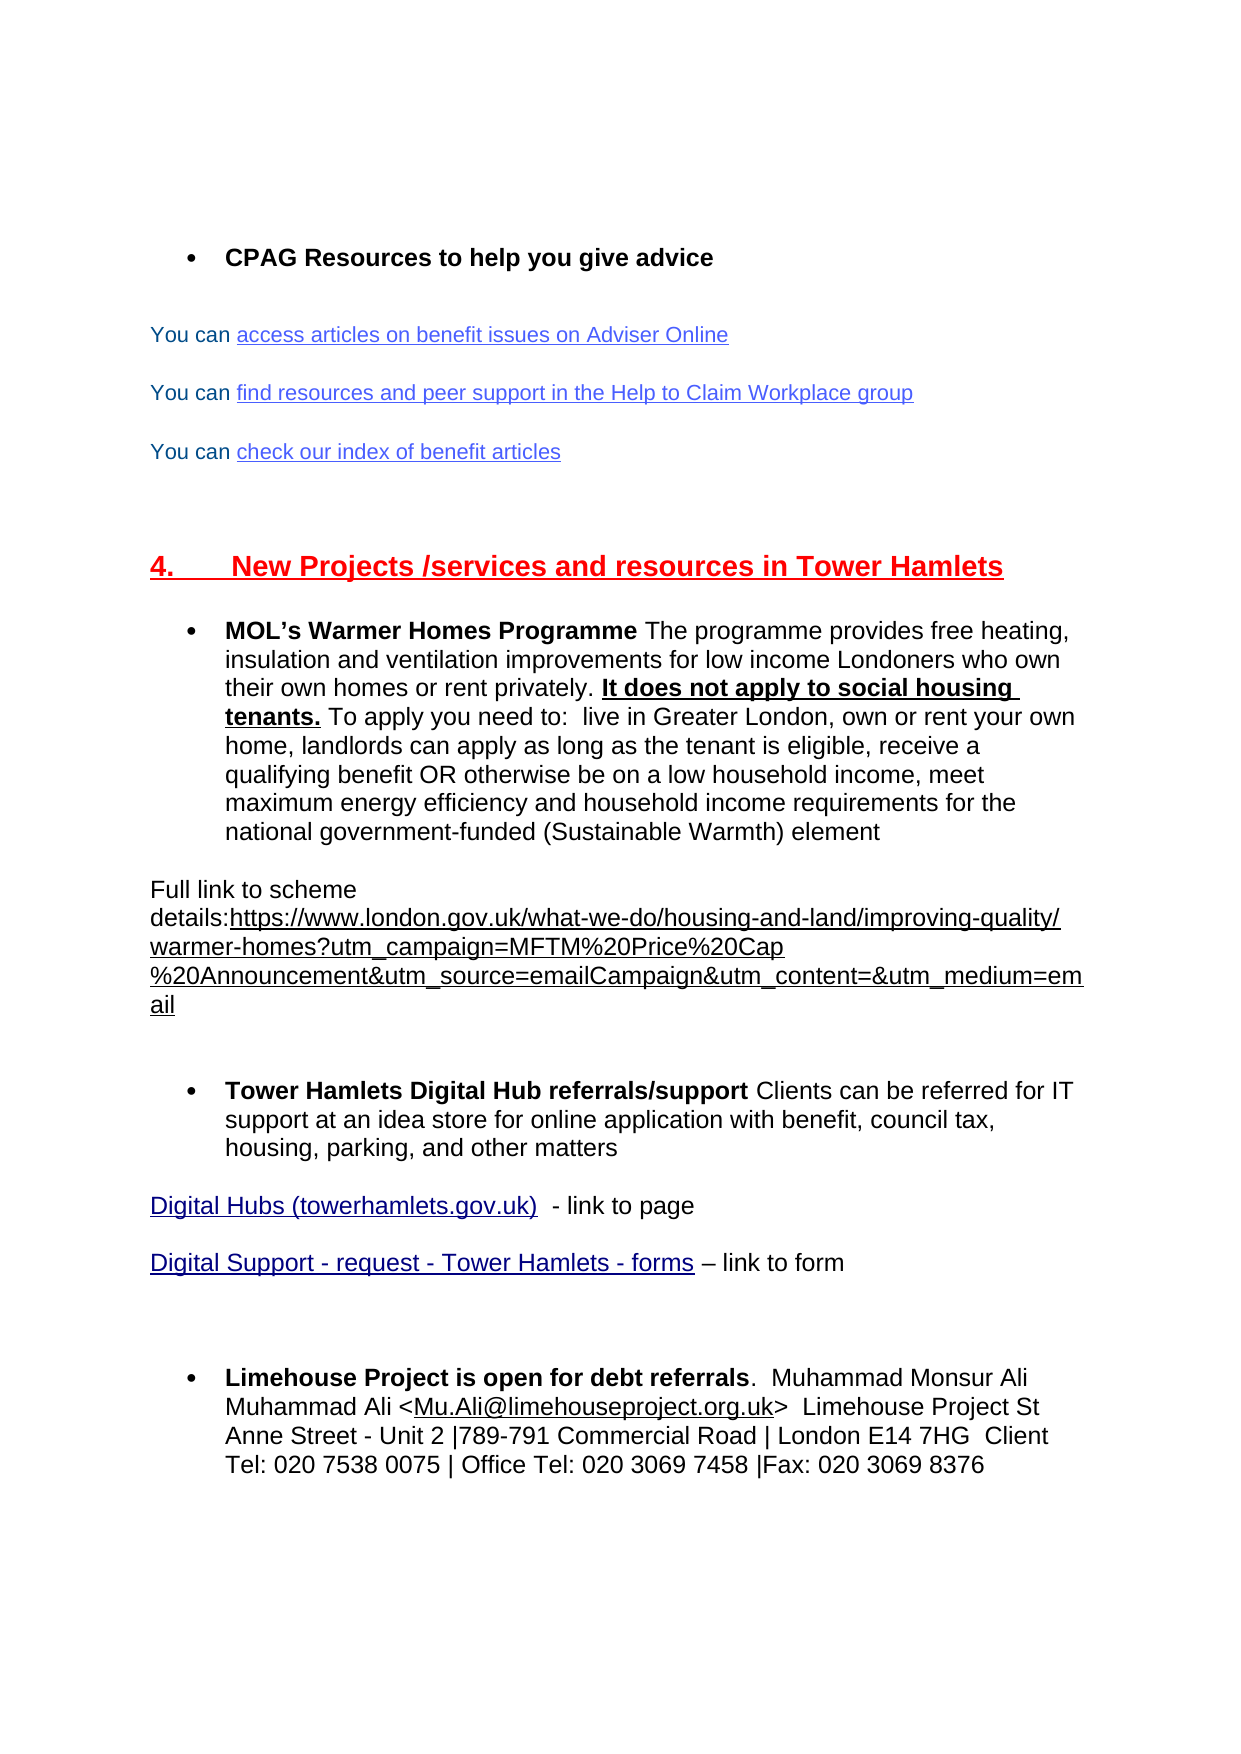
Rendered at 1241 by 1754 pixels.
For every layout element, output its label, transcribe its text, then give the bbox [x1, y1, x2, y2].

list MOL’s Warmer Homes Programme The programme provides free heating, insulation and ventilation improvements for low income Londoners who own their own homes or rent privately. It does not apply to social housing tenants. To apply you need to: live in Greater London, own or rent your own home, landlords can apply as long as the tenant is eligible, receive a qualifying benefit OR otherwise be on a low household income, meet maximum energy efficiency and household income requirements for the national government-funded (Sustainable Warmth) element [187, 616, 1090, 846]
text You can access articles on benefit issues on Adviser Online [150, 322, 1090, 347]
text You can find resources and peer support in the Help to Claim Workplace group [150, 380, 1090, 406]
text Full link to scheme details:https://www.london.gov.uk/what-we-do/housing-and-land/improving-quality/warmer-homes?utm_campaign=MFTM%20Price%20Cap%20Announcement&utm_source=emailCampaign&utm_content=&utm_medium=email [150, 874, 1090, 1018]
text Digital Hubs (towerhamlets.gov.uk) - link to page [150, 1191, 1090, 1219]
list Tower Hamlets Digital Hub referrals/support Clients can be referred for IT support at an idea store for online application with benefit, council tax, housing, parking, and other matters [187, 1076, 1090, 1162]
text 4. New Projects /services and resources in Tower Hamlets [150, 549, 1090, 582]
list CPAG Resources to help you give advice [187, 243, 1090, 272]
text You can check our index of benefit articles [150, 439, 1090, 464]
text Digital Support - request - Tower Hamlets - forms – link to form [150, 1248, 1090, 1277]
list Limehouse Project is open for debt referrals. Muhammad Monsur Ali Muhammad Ali <Mu.Ali@limehouseproject.org.uk> Limehouse Project St Anne Street - Unit 2 |789-791 Commercial Road | London E14 7HG Client Tel: 020 7538 0075 | Office Tel: 020 3069 7458 |Fax: 020 3069 8376 [187, 1363, 1090, 1478]
